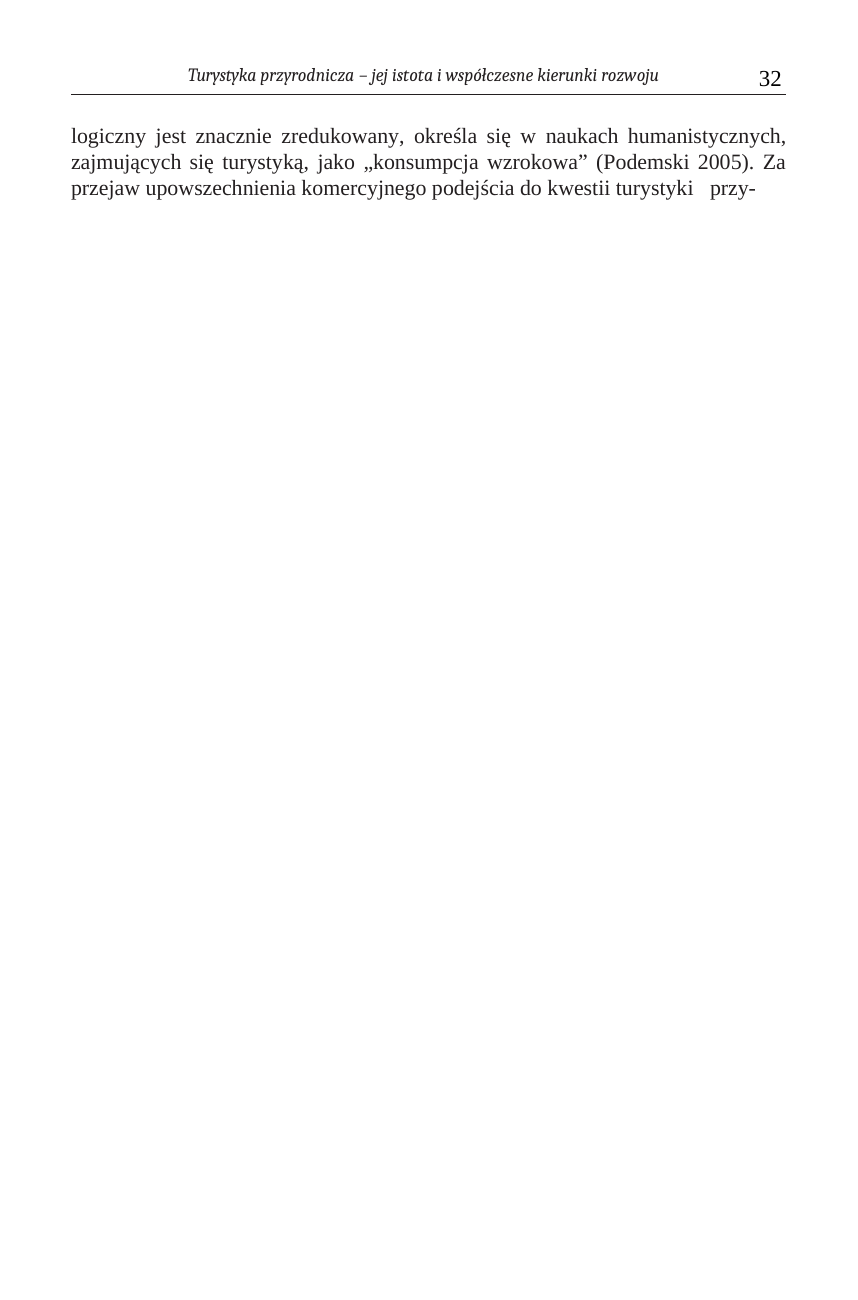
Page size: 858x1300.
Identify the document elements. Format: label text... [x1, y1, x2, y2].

text logiczny jest znacznie zredukowany, określa się w naukach humanistycznych, zajmujących się turystyką, jako „konsumpcja wzrokowa” (Podemski 2005). Za przejaw upowszechnienia komercyjnego podejścia do kwestii turystyki przy- [71, 123, 787, 200]
